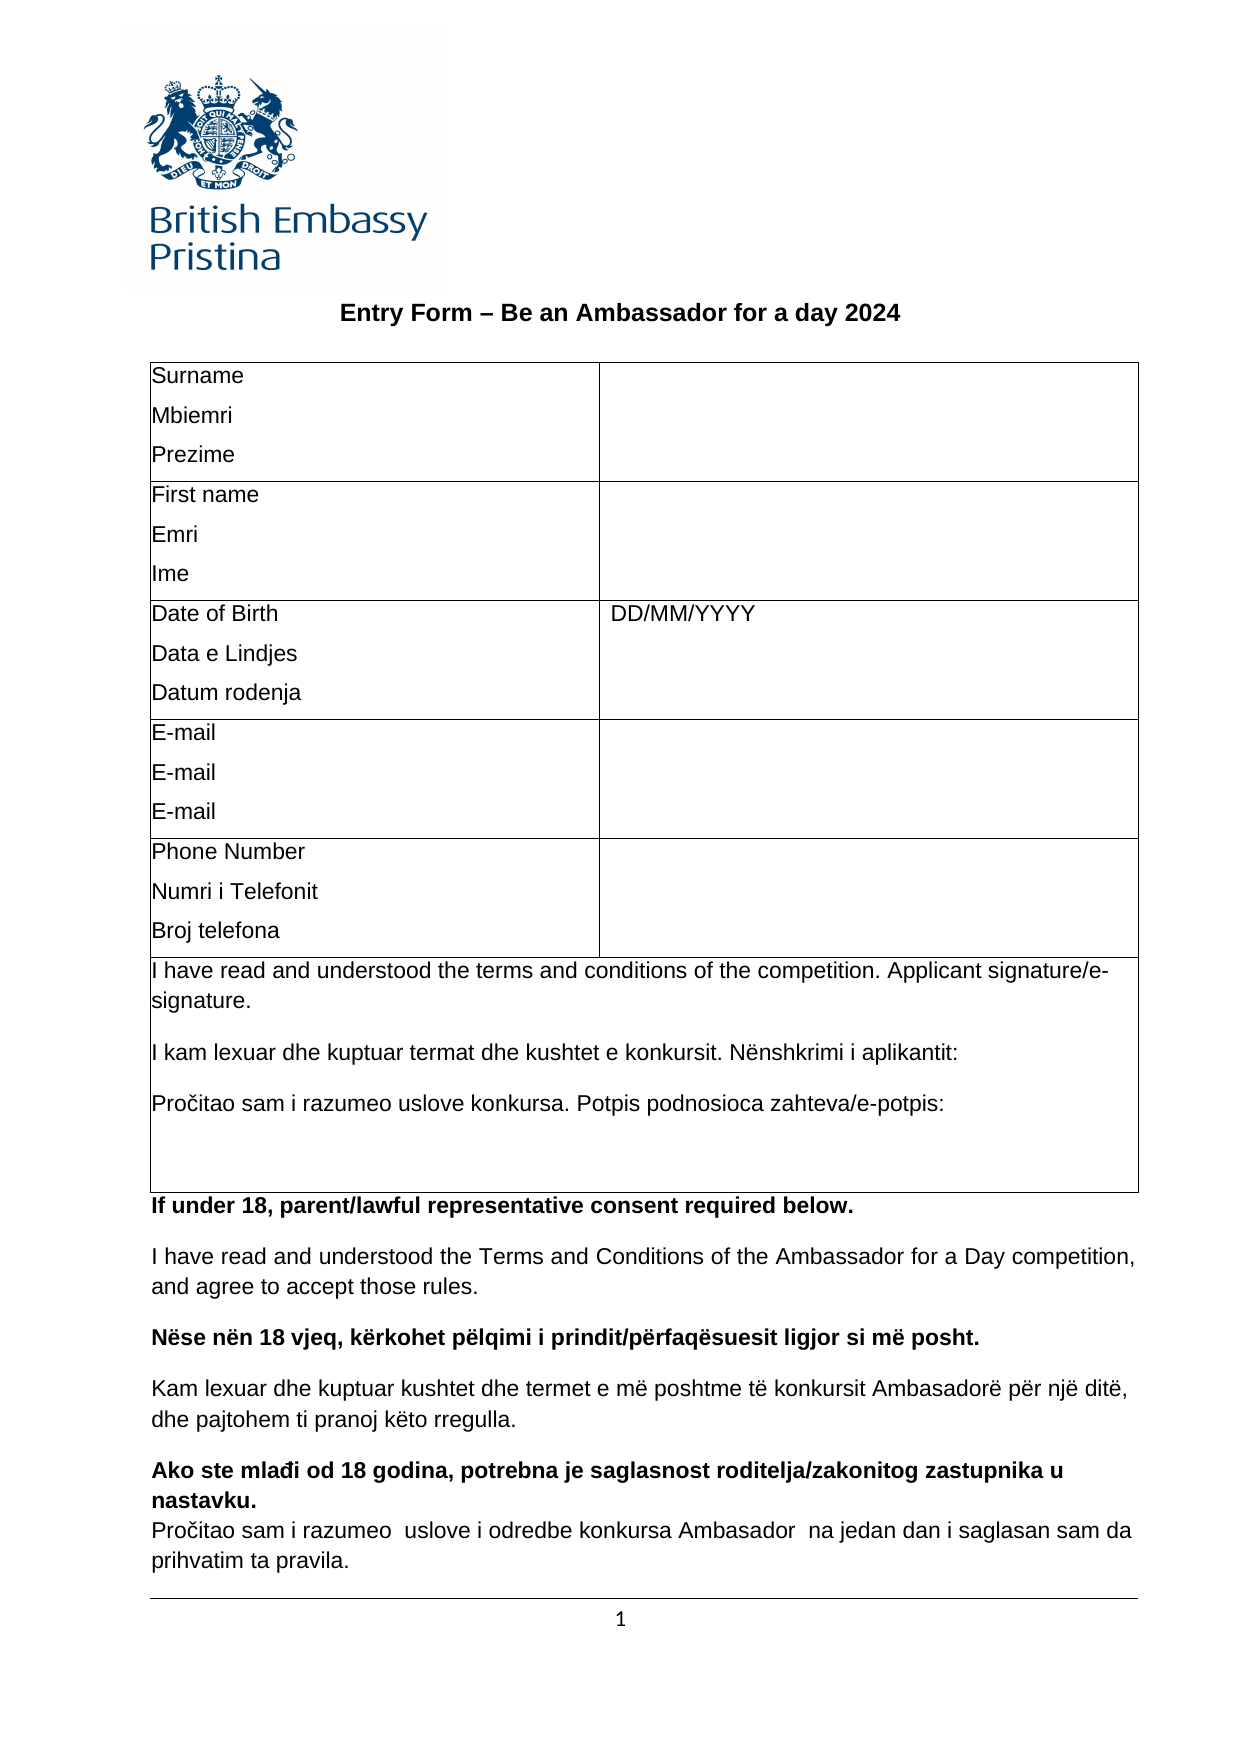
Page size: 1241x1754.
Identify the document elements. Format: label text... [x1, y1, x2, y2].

table_cell DD/MM/YYYY [600, 601, 1138, 719]
table_cell E-mail E-mail E-mail [151, 720, 599, 838]
table_cell If under 18, parent/lawful representative consent required below. I have read and understood the Terms and Conditions of the Ambassador for a Day competition, and agree to accept those rules. Nëse nën 18 vjeq, kërkohet pëlqimi i prindit/përfaqësuesit ligjor si më posht. Kam lexuar dhe kuptuar kushtet dhe termet e më poshtme të konkursit Ambasadorë për një ditë, dhe pajtohem ti pranoj këto rregulla. Ako ste mlađi od 18 godina, potrebna je saglasnost roditelja/zakonitog zastupnika u nastavku. Pročitao sam i razumeo uslove i odredbe konkursa Ambasador na jedan dan i saglasan sam da prihvatim ta pravila. [150, 1193, 1138, 1598]
table_cell I have read and understood the terms and conditions of the competition. Applicant signature/e-signature. I kam lexuar dhe kuptuar termat dhe kushtet e konkursit. Nënshkrimi i aplikantit: Pročitao sam i razumeo uslove konkursa. Potpis podnosioca zahteva/e-potpis: [151, 958, 1138, 1192]
table_cell [600, 720, 1138, 838]
table_cell First name Emri Ime [151, 482, 599, 600]
table_cell [600, 482, 1138, 600]
text Entry Form – Be an Ambassador for a day 2024 [150, 298, 1090, 327]
table_header Surname Mbiemri Prezime [151, 363, 599, 481]
table_cell [600, 839, 1138, 957]
table_cell Date of Birth Data e Lindjes Datum rodenja [151, 601, 599, 719]
table_header [600, 363, 1138, 481]
table_cell Phone Number Numri i Telefonit Broj telefona [151, 839, 599, 957]
